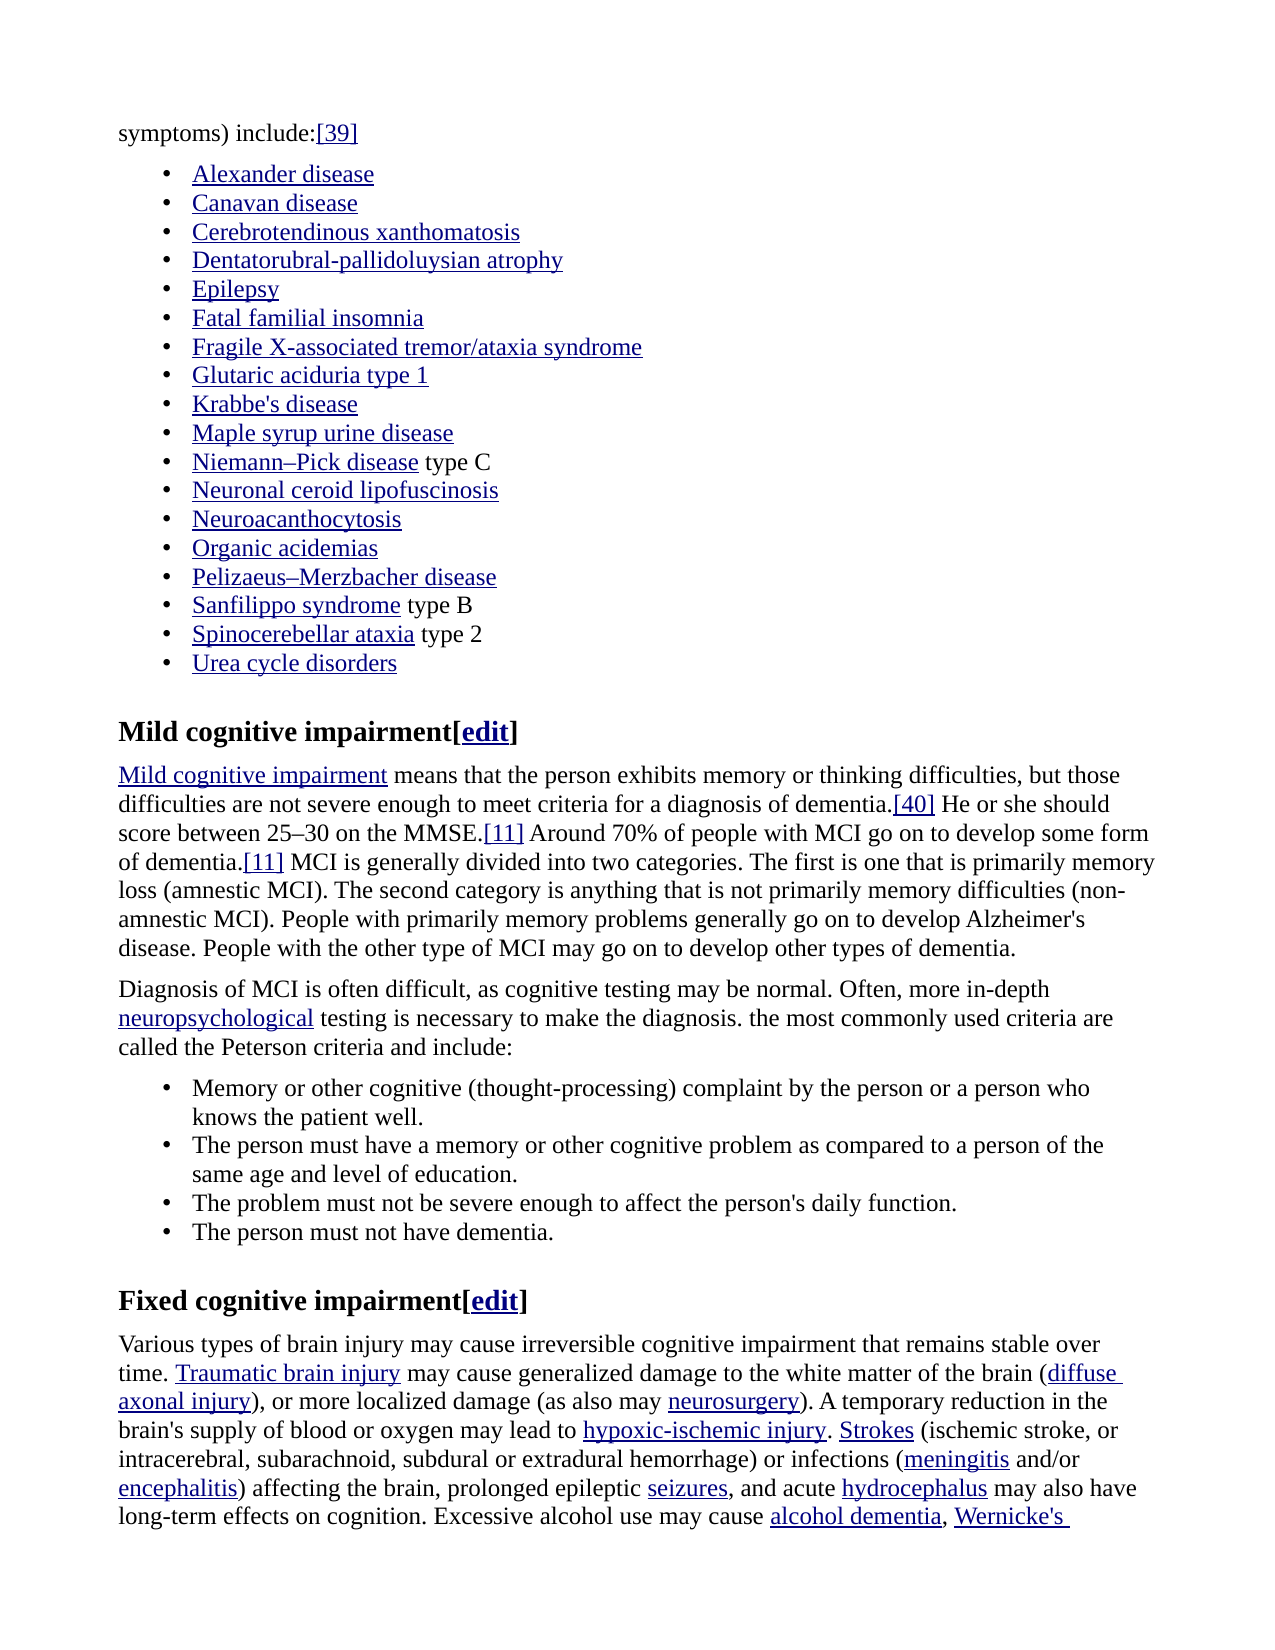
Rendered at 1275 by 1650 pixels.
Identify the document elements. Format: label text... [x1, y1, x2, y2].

text Diagnosis of MCI is often difficult, as cognitive testing may be normal. Often, more in-depth neuropsychological testing is necessary to make the diagnosis. the most commonly used criteria are called the Peterson criteria and include: [118, 974, 1157, 1060]
list Urea cycle disorders [162, 648, 1157, 677]
subtitle Fixed cognitive impairment[edit] [118, 1283, 1157, 1316]
list Sanfilippo syndrome type B [162, 591, 1157, 619]
list Neuronal ceroid lipofuscinosis [162, 476, 1157, 504]
list Organic acidemias [162, 533, 1157, 562]
list Pelizaeus–Merzbacher disease [162, 562, 1157, 591]
list Canavan disease [162, 188, 1157, 217]
subtitle Mild cognitive impairment[edit] [118, 714, 1157, 748]
list The person must not have dementia. [162, 1217, 1157, 1245]
list Glutaric aciduria type 1 [162, 361, 1157, 389]
list Spinocerebellar ataxia type 2 [162, 619, 1157, 648]
text symptoms) include:[39] [118, 118, 1157, 147]
list The person must have a memory or other cognitive problem as compared to a person of the same age and level of education. [162, 1130, 1157, 1188]
list Cerebrotendinous xanthomatosis [162, 217, 1157, 246]
list Niemann–Pick disease type C [162, 447, 1157, 476]
list The problem must not be severe enough to affect the person's daily function. [162, 1188, 1157, 1217]
list Fragile X-associated tremor/ataxia syndrome [162, 332, 1157, 361]
list Fatal familial insomnia [162, 303, 1157, 332]
list Epilepsy [162, 274, 1157, 303]
list Alexander disease [162, 159, 1157, 188]
list Dentatorubral-pallidoluysian atrophy [162, 246, 1157, 274]
text Various types of brain injury may cause irreversible cognitive impairment that remains stable over time. Traumatic brain injury may cause generalized damage to the white matter of the brain (diffuse axonal injury), or more localized damage (as also may neurosurgery). A temporary reduction in the brain's supply of blood or oxygen may lead to hypoxic-ischemic injury. Strokes (ischemic stroke, or intracerebral, subarachnoid, subdural or extradural hemorrhage) or infections (meningitis and/or encephalitis) affecting the brain, prolonged epileptic seizures, and acute hydrocephalus may also have long-term effects on cognition. Excessive alcohol use may cause alcohol dementia, Wernicke's [118, 1329, 1157, 1530]
list Maple syrup urine disease [162, 418, 1157, 447]
list Neuroacanthocytosis [162, 504, 1157, 533]
list Memory or other cognitive (thought-processing) complaint by the person or a person who knows the patient well. [162, 1073, 1157, 1130]
list Krabbe's disease [162, 389, 1157, 418]
text Mild cognitive impairment means that the person exhibits memory or thinking difficulties, but those difficulties are not severe enough to meet criteria for a diagnosis of dementia.[40] He or she should score between 25–30 on the MMSE.[11] Around 70% of people with MCI go on to develop some form of dementia.[11] MCI is generally divided into two categories. The first is one that is primarily memory loss (amnestic MCI). The second category is anything that is not primarily memory difficulties (non-amnestic MCI). People with primarily memory problems generally go on to develop Alzheimer's disease. People with the other type of MCI may go on to develop other types of dementia. [118, 760, 1157, 962]
